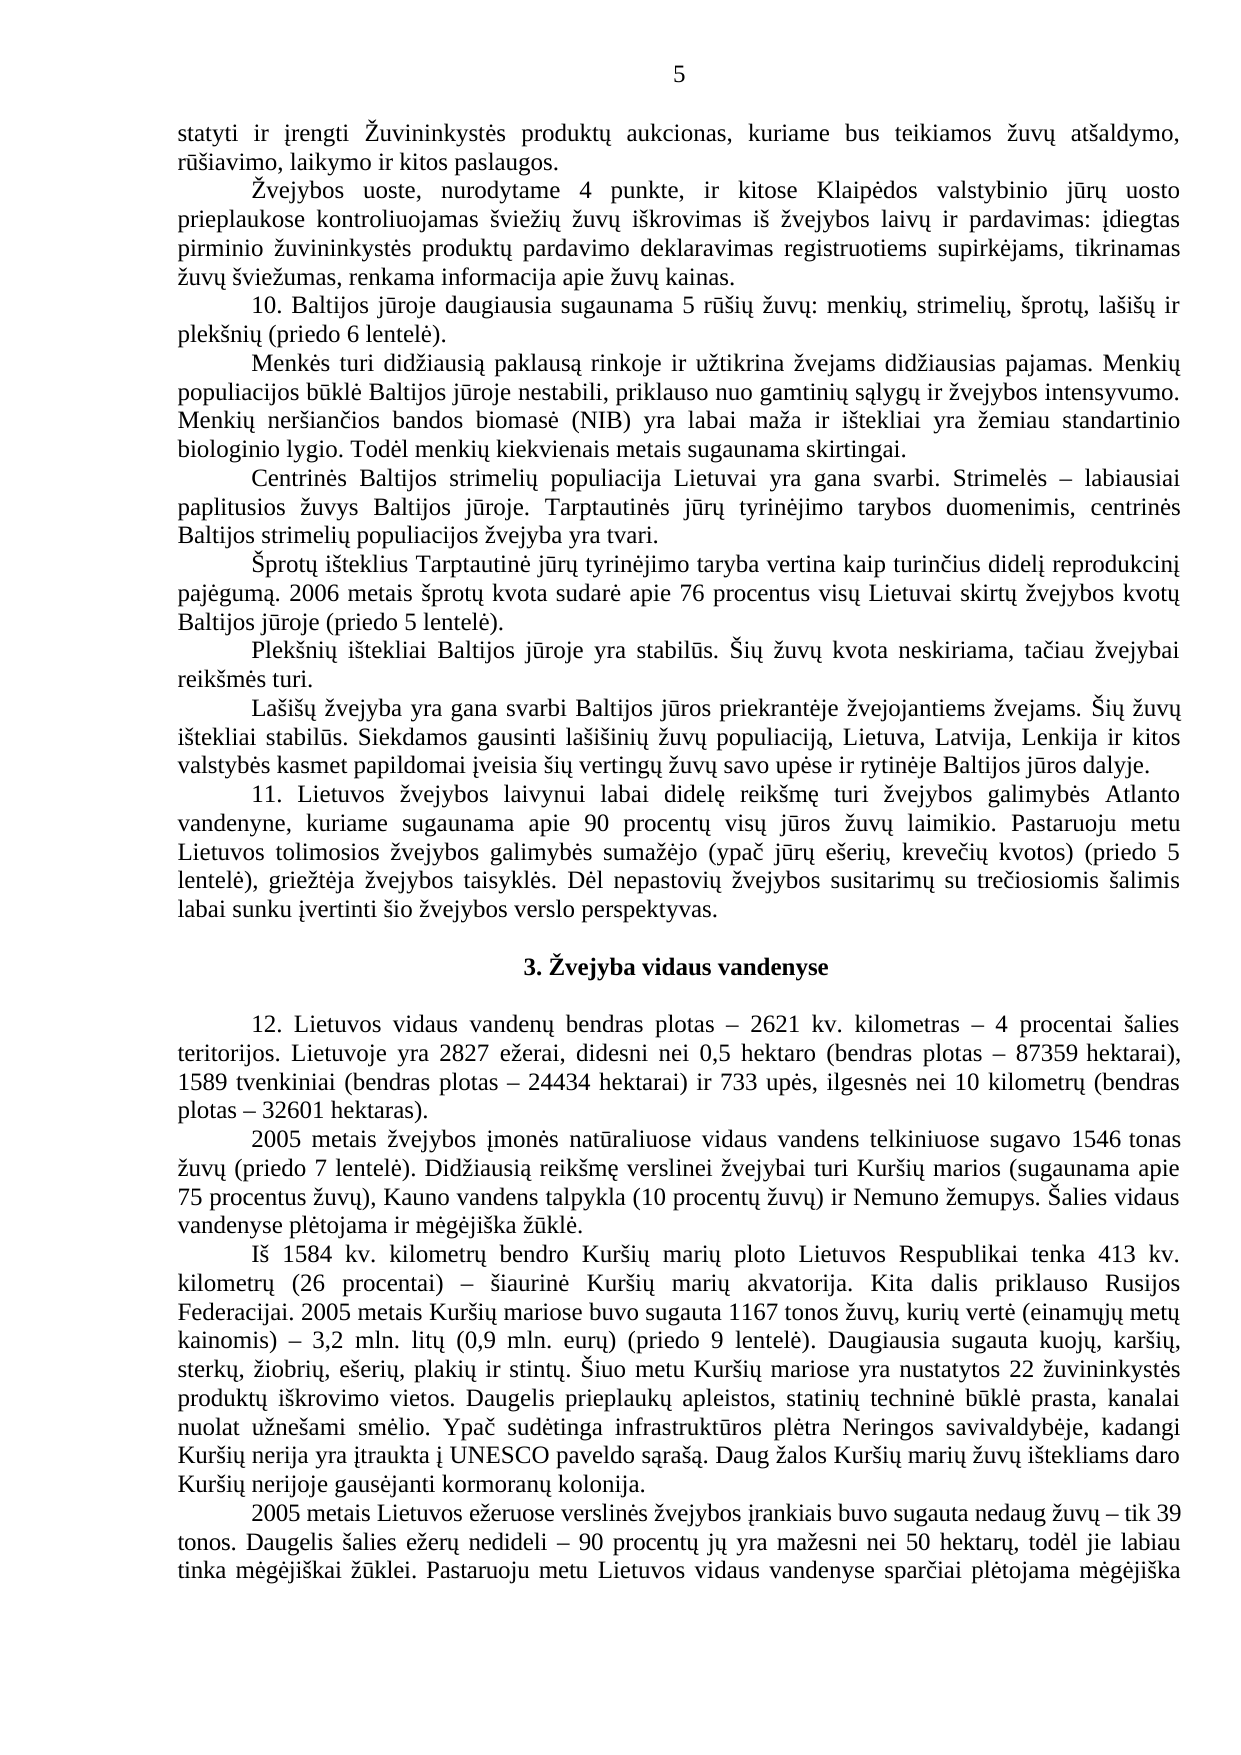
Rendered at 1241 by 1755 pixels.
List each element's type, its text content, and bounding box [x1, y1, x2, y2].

text Menkės turi didžiausią paklausą rinkoje ir užtikrina žvejams didžiausias pajamas. Menkių populiacijos būklė Baltijos jūroje nestabili, priklauso nuo gamtinių sąlygų ir žvejybos intensyvumo. Menkių neršiančios bandos biomasė (NIB) yra labai maža ir ištekliai yra žemiau standartinio biologinio lygio. Todėl menkių kiekvienais metais sugaunama skirtingai. [177, 348, 1181, 463]
text 10. Baltijos jūroje daugiausia sugaunama 5 rūšių žuvų: menkių, strimelių, šprotų, lašišų ir plekšnių (priedo 6 lentelė). [177, 291, 1181, 348]
text Lašišų žvejyba yra gana svarbi Baltijos jūros priekrantėje žvejojantiems žvejams. Šių žuvų ištekliai stabilūs. Siekdamos gausinti lašišinių žuvų populiaciją, Lietuva, Latvija, Lenkija ir kitos valstybės kasmet papildomai įveisia šių vertingų žuvų savo upėse ir rytinėje Baltijos jūros dalyje. [177, 693, 1181, 779]
text Centrinės Baltijos strimelių populiacija Lietuvai yra gana svarbi. Strimelės – labiausiai paplitusios žuvys Baltijos jūroje. Tarptautinės jūrų tyrinėjimo tarybos duomenimis, centrinės Baltijos strimelių populiacijos žvejyba yra tvari. [177, 463, 1181, 549]
text Plekšnių ištekliai Baltijos jūroje yra stabilūs. Šių žuvų kvota neskiriama, tačiau žvejybai reikšmės turi. [177, 636, 1181, 693]
text statyti ir įrengti Žuvininkystės produktų aukcionas, kuriame bus teikiamos žuvų atšaldymo, rūšiavimo, laikymo ir kitos paslaugos. [177, 118, 1181, 176]
text 12. Lietuvos vidaus vandenų bendras plotas – 2621 kv. kilometras – 4 procentai šalies teritorijos. Lietuvoje yra 2827 ežerai, didesni nei 0,5 hektaro (bendras plotas – 87359 hektarai), 1589 tvenkiniai (bendras plotas – 24434 hektarai) ir 733 upės, ilgesnės nei 10 kilometrų (bendras plotas – 32601 hektaras). [177, 1009, 1181, 1124]
text Žvejybos uoste, nurodytame 4 punkte, ir kitose Klaipėdos valstybinio jūrų uosto prieplaukose kontroliuojamas šviežių žuvų iškrovimas iš žvejybos laivų ir pardavimas: įdiegtas pirminio žuvininkystės produktų pardavimo deklaravimas registruotiems supirkėjams, tikrinamas žuvų šviežumas, renkama informacija apie žuvų kainas. [177, 176, 1181, 291]
text Iš 1584 kv. kilometrų bendro Kuršių marių ploto Lietuvos Respublikai tenka 413 kv. kilometrų (26 procentai) – šiaurinė Kuršių marių akvatorija. Kita dalis priklauso Rusijos Federacijai. 2005 metais Kuršių mariose buvo sugauta 1167 tonos žuvų, kurių vertė (einamųjų metų kainomis) – 3,2 mln. litų (0,9 mln. eurų) (priedo 9 lentelė). Daugiausia sugauta kuojų, karšių, sterkų, žiobrių, ešerių, plakių ir stintų. Šiuo metu Kuršių mariose yra nustatytos 22 žuvininkystės produktų iškrovimo vietos. Daugelis prieplaukų apleistos, statinių techninė būklė prasta, kanalai nuolat užnešami smėlio. Ypač sudėtinga infrastruktūros plėtra Neringos savivaldybėje, kadangi Kuršių nerija yra įtraukta į UNESCO paveldo sąrašą. Daug žalos Kuršių marių žuvų ištekliams daro Kuršių nerijoje gausėjanti kormoranų kolonija. [177, 1239, 1181, 1498]
text 11. Lietuvos žvejybos laivynui labai didelę reikšmę turi žvejybos galimybės Atlanto vandenyne, kuriame sugaunama apie 90 procentų visų jūros žuvų laimikio. Pastaruoju metu Lietuvos tolimosios žvejybos galimybės sumažėjo (ypač jūrų ešerių, krevečių kvotos) (priedo 5 lentelė), griežtėja žvejybos taisyklės. Dėl nepastovių žvejybos susitarimų su trečiosiomis šalimis labai sunku įvertinti šio žvejybos verslo perspektyvas. [177, 779, 1181, 923]
text 2005 metais žvejybos įmonės natūraliuose vidaus vandens telkiniuose sugavo 1546 tonas žuvų (priedo 7 lentelė). Didžiausią reikšmę verslinei žvejybai turi Kuršių marios (sugaunama apie 75 procentus žuvų), Kauno vandens talpykla (10 procentų žuvų) ir Nemuno žemupys. Šalies vidaus vandenyse plėtojama ir mėgėjiška žūklė. [177, 1124, 1181, 1239]
text Šprotų išteklius Tarptautinė jūrų tyrinėjimo taryba vertina kaip turinčius didelį reprodukcinį pajėgumą. 2006 metais šprotų kvota sudarė apie 76 procentus visų Lietuvai skirtų žvejybos kvotų Baltijos jūroje (priedo 5 lentelė). [177, 549, 1181, 636]
text 3. Žvejyba vidaus vandenyse [177, 952, 1181, 981]
text 2005 metais Lietuvos ežeruose verslinės žvejybos įrankiais buvo sugauta nedaug žuvų – tik 39 tonos. Daugelis šalies ežerų nedideli – 90 procentų jų yra mažesni nei 50 hektarų, todėl jie labiau tinka mėgėjiškai žūklei. Pastaruoju metu Lietuvos vidaus vandenyse sparčiai plėtojama mėgėjiška [177, 1498, 1181, 1584]
